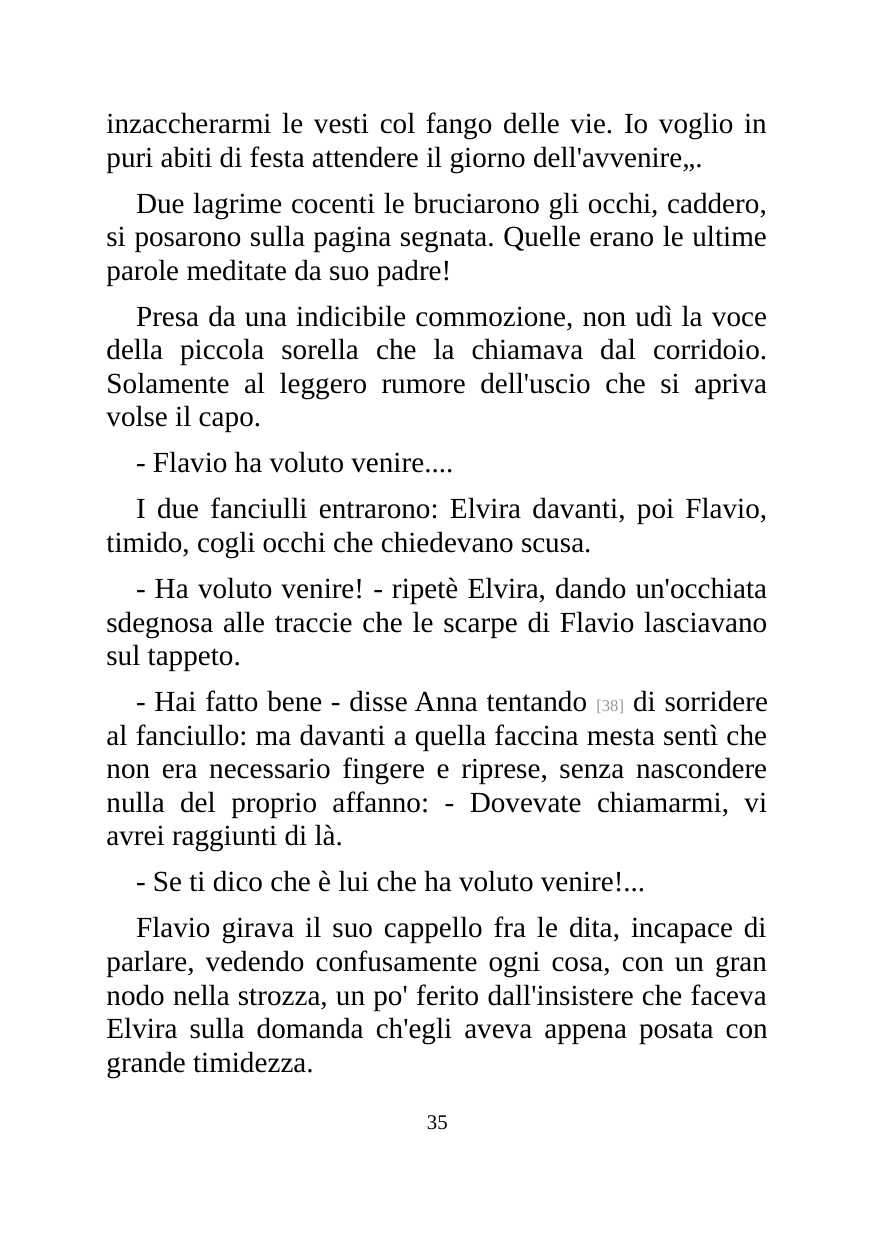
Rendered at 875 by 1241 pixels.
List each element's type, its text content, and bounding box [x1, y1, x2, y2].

text - Hai fatto bene - disse Anna tentando [38] di sorridere al fanciullo: ma davanti a quella faccina mesta sentì che non era necessario fingere e riprese, senza nascondere nulla del proprio affanno: - Dovevate chiamarmi, vi avrei raggiunti di là. [106, 684, 768, 852]
text Flavio girava il suo cappello fra le dita, incapace di parlare, vedendo confusamente ogni cosa, con un gran nodo nella strozza, un po' ferito dall'insistere che faceva Elvira sulla domanda ch'egli aveva appena posata con grande timidezza. [106, 911, 768, 1078]
text - Se ti dico che è lui che ha voluto venire!... [106, 864, 768, 898]
text Presa da una indicibile commozione, non udì la voce della piccola sorella che la chiamava dal corridoio. Solamente al leggero rumore dell'uscio che si apriva volse il capo. [106, 299, 768, 433]
text Due lagrime cocenti le bruciarono gli occhi, caddero, si posarono sulla pagina segnata. Quelle erano le ultime parole meditate da suo padre! [106, 186, 768, 286]
text - Flavio ha voluto venire.... [106, 446, 768, 479]
text I due fanciulli entrarono: Elvira davanti, poi Flavio, timido, cogli occhi che chiedevano scusa. [106, 492, 768, 559]
text - Ha voluto venire! - ripetè Elvira, dando un'occhiata sdegnosa alle traccie che le scarpe di Flavio lasciavano sul tappeto. [106, 571, 768, 672]
text inzaccherarmi le vesti col fango delle vie. Io voglio in puri abiti di festa attendere il giorno dell'avvenire„. [106, 106, 768, 173]
